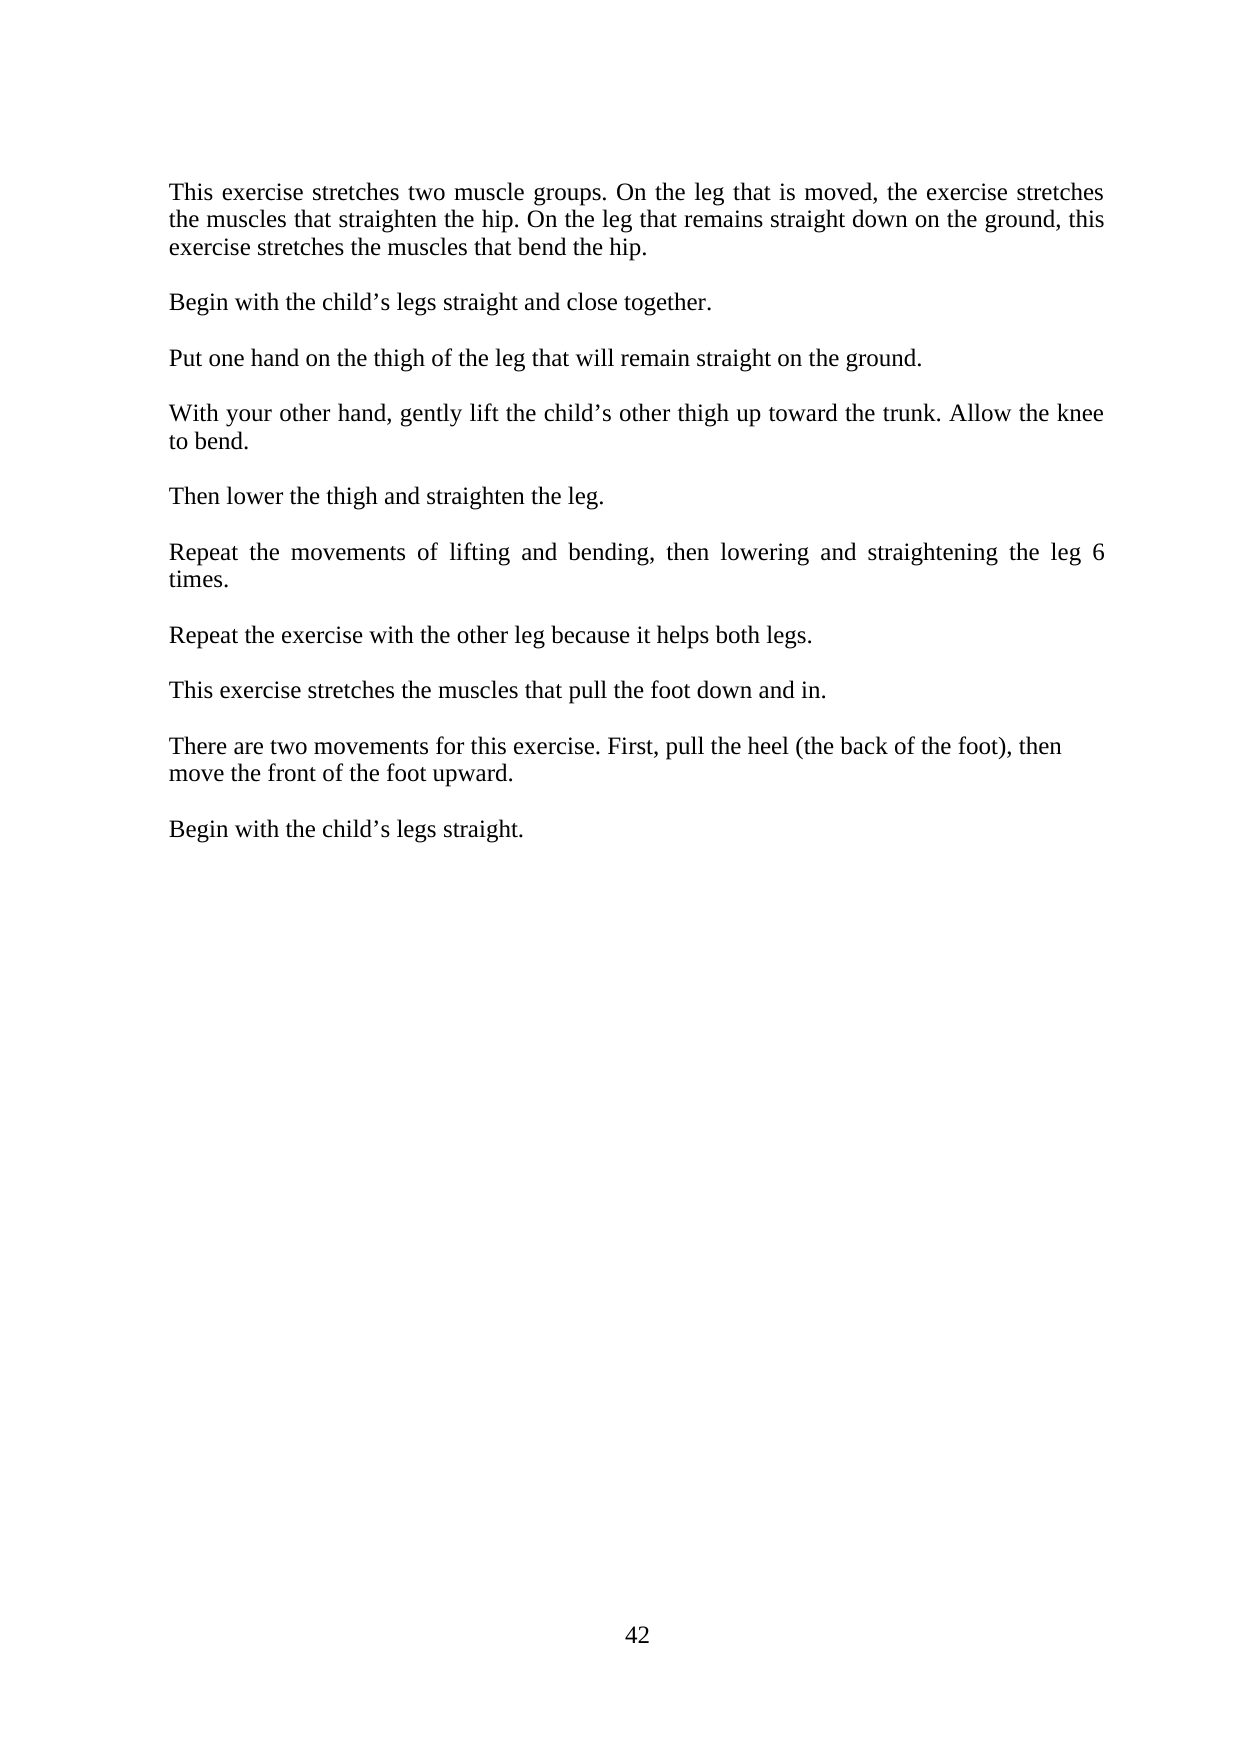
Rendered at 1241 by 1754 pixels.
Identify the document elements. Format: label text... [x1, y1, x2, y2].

text This exercise stretches the muscles that pull the foot down and in. [169, 676, 1106, 704]
text Repeat the movements of lifting and bending, then lowering and straightening the leg 6 times. [169, 538, 1106, 593]
text Then lower the thigh and straighten the leg. [169, 482, 1106, 510]
text With your other hand, gently lift the child’s other thigh up toward the trunk. Allow the knee to bend. [169, 399, 1106, 455]
text Begin with the child’s legs straight. [169, 815, 1106, 843]
text Repeat the exercise with the other leg because it helps both legs. [169, 621, 1106, 649]
text Put one hand on the thigh of the leg that will remain straight on the ground. [169, 344, 1106, 372]
text This exercise stretches two muscle groups. On the leg that is moved, the exercise stretches the muscles that straighten the hip. On the leg that remains straight down on the ground, this exercise stretches the muscles that bend the hip. [169, 178, 1106, 261]
text Begin with the child’s legs straight and close together. [169, 288, 1106, 316]
text There are two movements for this exercise. First, pull the heel (the back of the foot), then move the front of the foot upward. [169, 732, 1106, 787]
